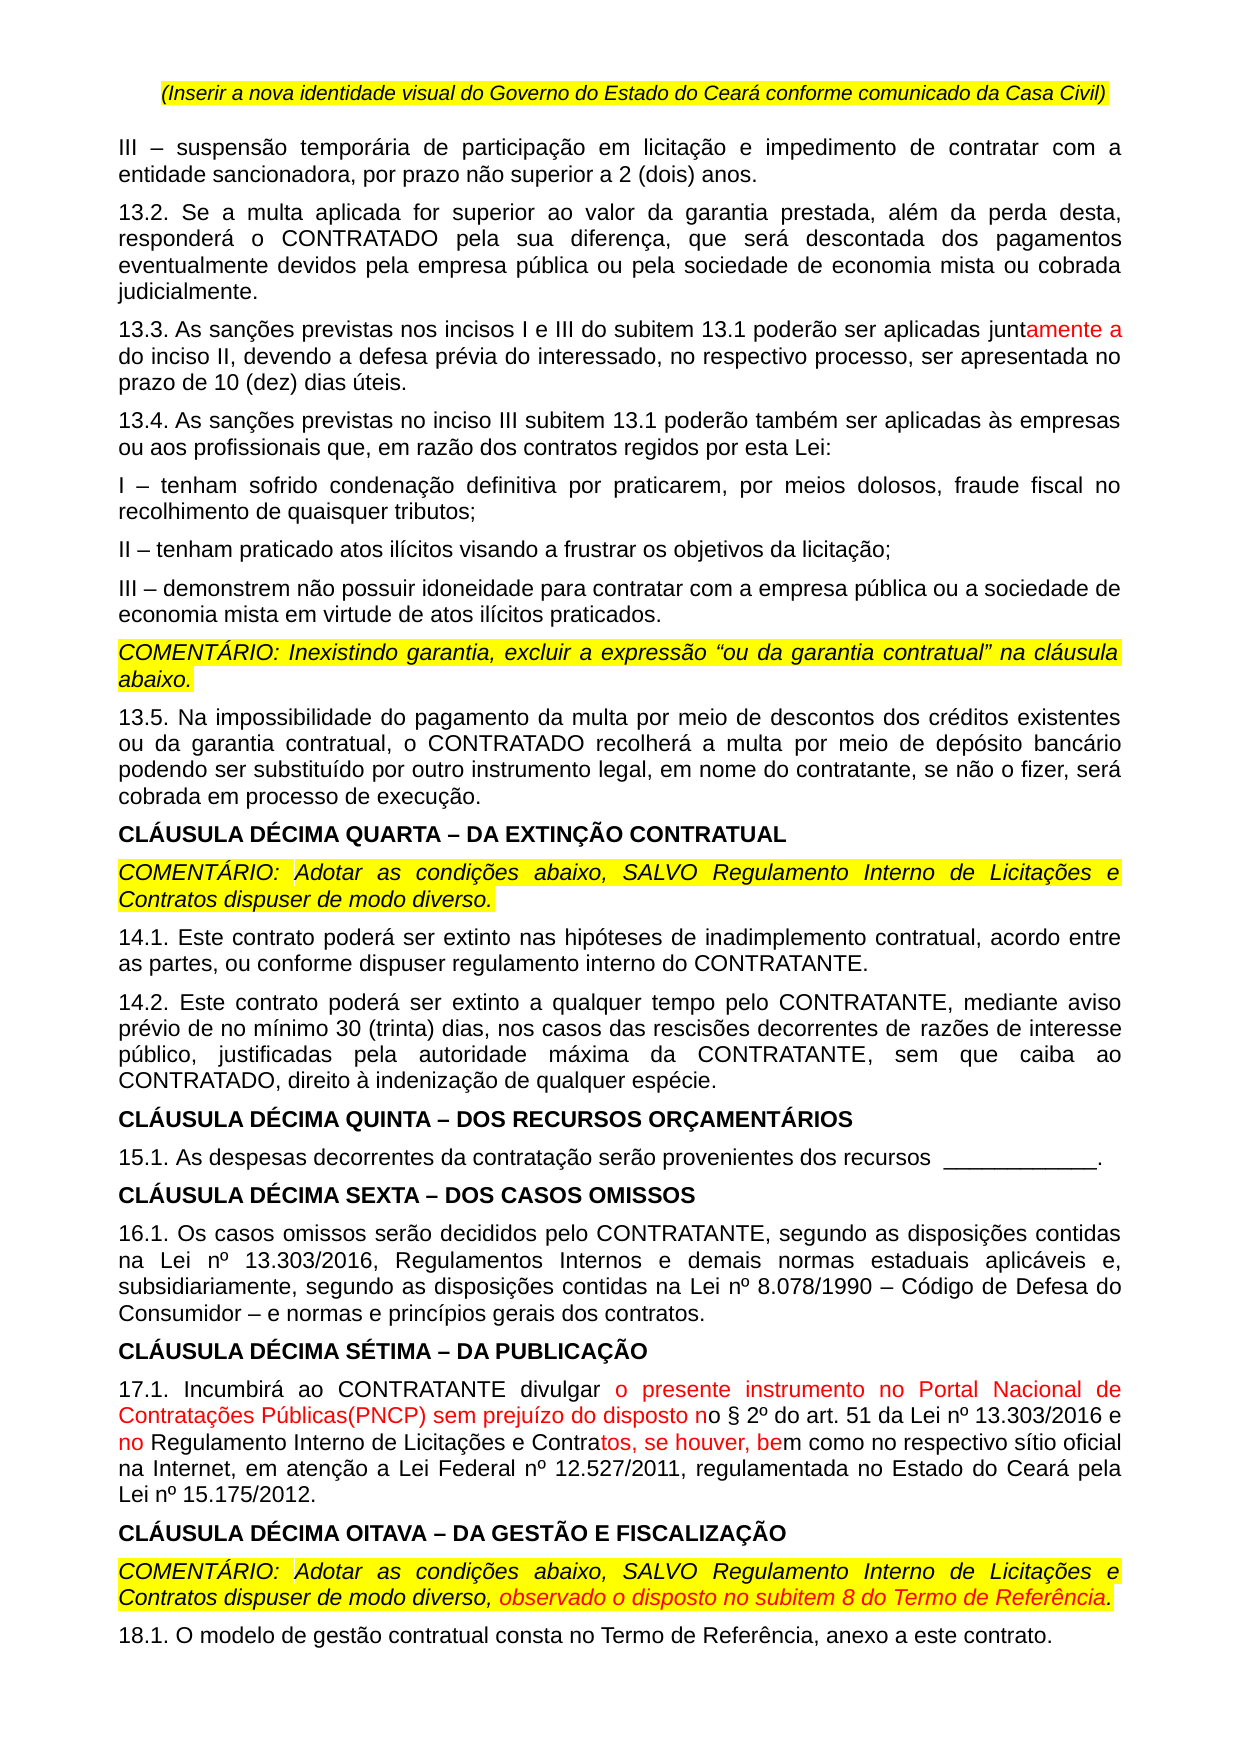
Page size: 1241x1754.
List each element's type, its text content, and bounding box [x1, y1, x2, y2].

text 13.5. Na impossibilidade do pagamento da multa por meio de descontos dos créditos existentes ou da garantia contratual, o CONTRATADO recolherá a multa por meio de depósito bancário podendo ser substituído por outro instrumento legal, em nome do contratante, se não o fizer, será cobrada em processo de execução. [118, 704, 1122, 809]
text COMENTÁRIO: Adotar as condições abaixo, SALVO Regulamento Interno de Licitações e Contratos dispuser de modo diverso. [118, 859, 1122, 912]
text 13.3. As sanções previstas nos incisos I e III do subitem 13.1 poderão ser aplicadas juntamente a do inciso II, devendo a defesa prévia do interessado, no respectivo processo, ser apresentada no prazo de 10 (dez) dias úteis. [118, 316, 1122, 395]
text 15.1. As despesas decorrentes da contratação serão provenientes dos recursos ____________. [118, 1144, 1122, 1170]
text I – tenham sofrido condenação definitiva por praticarem, por meios dolosos, fraude fiscal no recolhimento de quaisquer tributos; [118, 472, 1122, 524]
text 14.1. Este contrato poderá ser extinto nas hipóteses de inadimplemento contratual, acordo entre as partes, ou conforme dispuser regulamento interno do CONTRATANTE. [118, 924, 1122, 977]
text 16.1. Os casos omissos serão decididos pelo CONTRATANTE, segundo as disposições contidas na Lei nº 13.303/2016, Regulamentos Internos e demais normas estaduais aplicáveis e, subsidiariamente, segundo as disposições contidas na Lei nº 8.078/1990 – Código de Defesa do Consumidor – e normas e princípios gerais dos contratos. [118, 1220, 1122, 1326]
text CLÁUSULA DÉCIMA QUINTA – DOS RECURSOS ORÇAMENTÁRIOS [118, 1106, 1122, 1132]
text CLÁUSULA DÉCIMA SÉTIMA – DA PUBLICAÇÃO [118, 1338, 1122, 1364]
text 18.1. O modelo de gestão contratual consta no Termo de Referência, anexo a este contrato. [118, 1622, 1122, 1649]
text II – tenham praticado atos ilícitos visando a frustrar os objetivos da licitação; [118, 536, 1122, 563]
text COMENTÁRIO: Inexistindo garantia, excluir a expressão “ou da garantia contratual” na cláusula abaixo. [118, 639, 1122, 692]
text III – demonstrem não possuir idoneidade para contratar com a empresa pública ou a sociedade de economia mista em virtude de atos ilícitos praticados. [118, 574, 1122, 627]
text CLÁUSULA DÉCIMA OITAVA – DA GESTÃO E FISCALIZAÇÃO [118, 1519, 1122, 1546]
text CLÁUSULA DÉCIMA SEXTA – DOS CASOS OMISSOS [118, 1182, 1122, 1208]
text CLÁUSULA DÉCIMA QUARTA – DA EXTINÇÃO CONTRATUAL [118, 821, 1122, 847]
text 17.1. Incumbirá ao CONTRATANTE divulgar o presente instrumento no Portal Nacional de Contratações Públicas(PNCP) sem prejuízo do disposto no § 2º do art. 51 da Lei nº 13.303/2016 e no Regulamento Interno de Licitações e Contratos, se houver, bem como no respectivo sítio oficial na Internet, em atenção a Lei Federal nº 12.527/2011, regulamentada no Estado do Ceará pela Lei nº 15.175/2012. [118, 1376, 1122, 1508]
text 13.4. As sanções previstas no inciso III subitem 13.1 poderão também ser aplicadas às empresas ou aos profissionais que, em razão dos contratos regidos por esta Lei: [118, 407, 1122, 460]
text 14.2. Este contrato poderá ser extinto a qualquer tempo pelo CONTRATANTE, mediante aviso prévio de no mínimo 30 (trinta) dias, nos casos das rescisões decorrentes de razões de interesse público, justificadas pela autoridade máxima da CONTRATANTE, sem que caiba ao CONTRATADO, direito à indenização de qualquer espécie. [118, 988, 1122, 1094]
text 13.2. Se a multa aplicada for superior ao valor da garantia prestada, além da perda desta, responderá o CONTRATADO pela sua diferença, que será descontada dos pagamentos eventualmente devidos pela empresa pública ou pela sociedade de economia mista ou cobrada judicialmente. [118, 199, 1122, 304]
text COMENTÁRIO: Adotar as condições abaixo, SALVO Regulamento Interno de Licitações e Contratos dispuser de modo diverso, observado o disposto no subitem 8 do Termo de Referência. [118, 1558, 1122, 1611]
text III – suspensão temporária de participação em licitação e impedimento de contratar com a entidade sancionadora, por prazo não superior a 2 (dois) anos. [118, 134, 1122, 187]
